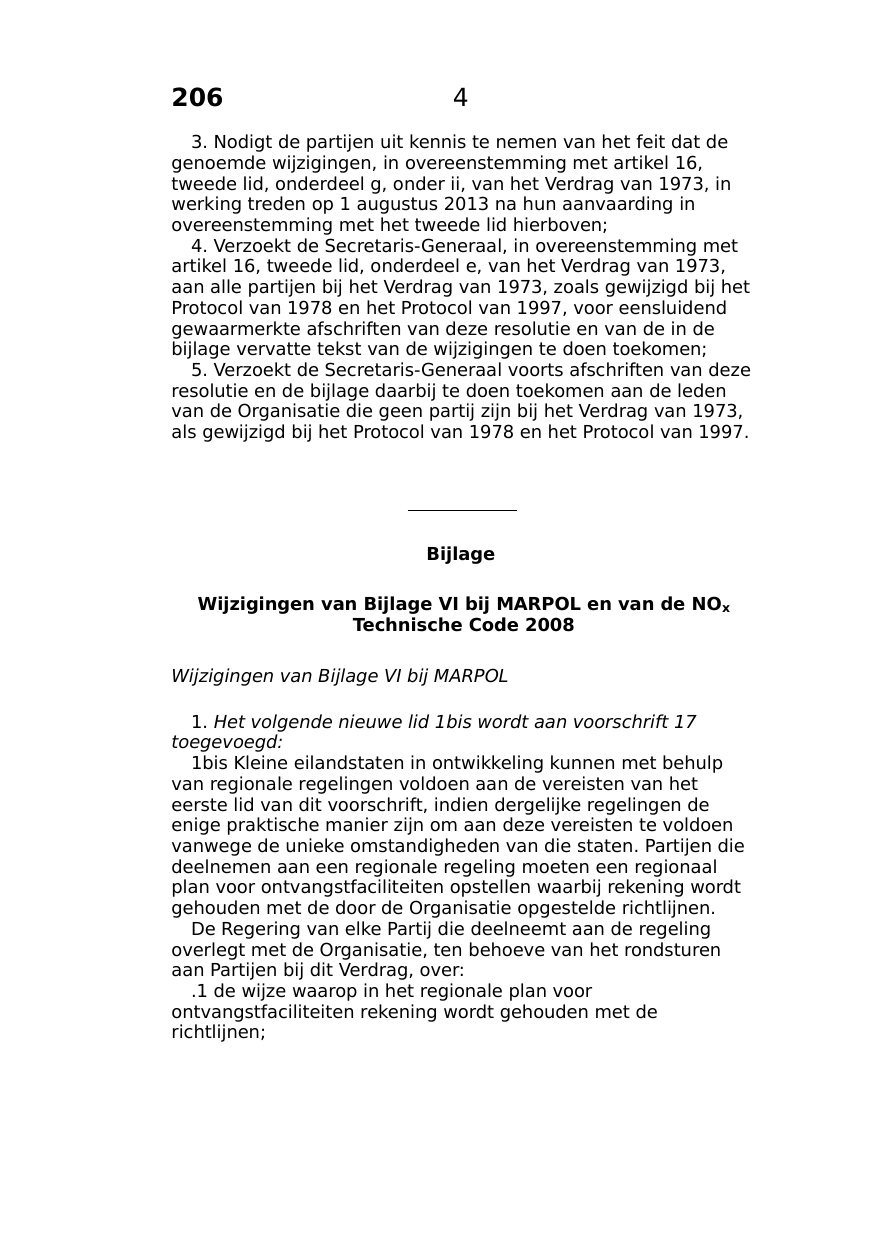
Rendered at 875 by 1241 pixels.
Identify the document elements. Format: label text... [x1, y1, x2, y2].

text 1bis Kleine eilandstaten in ontwikkeling kunnen met behulp van regionale regelingen voldoen aan de vereisten van het eerste lid van dit voorschrift, indien dergelijke regelingen de enige praktische manier zijn om aan deze vereisten te voldoen vanwege de unieke omstandigheden van die staten. Partijen die deelnemen aan een regionale regeling moeten een regionaal plan voor ontvangstfaciliteiten opstellen waarbij rekening wordt gehouden met de door de Organisatie opgestelde richtlijnen. [171, 753, 756, 919]
subtitle Wijzigingen van Bijlage VI bij MARPOL [171, 666, 756, 686]
text .1 de wijze waarop in het regionale plan voor ontvangstfaciliteiten rekening wordt gehouden met de richtlijnen; [171, 981, 756, 1043]
subtitle Wijzigingen van Bijlage VI bij MARPOL en van de NOx Technische Code 2008 [171, 594, 756, 636]
text De Regering van elke Partij die deelneemt aan de regeling overlegt met de Organisatie, ten behoeve van het rondsturen aan Partijen bij dit Verdrag, over: [171, 919, 756, 981]
text 5. Verzoekt de Secretaris-Generaal voorts afschriften van deze resolutie en de bijlage daarbij te doen toekomen aan de leden van de Organisatie die geen partij zijn bij het Verdrag van 1973, als gewijzigd bij het Protocol van 1978 en het Protocol van 1997. [171, 360, 756, 443]
text 4. Verzoekt de Secretaris-Generaal, in overeenstemming met artikel 16, tweede lid, onderdeel e, van het Verdrag van 1973, aan alle partijen bij het Verdrag van 1973, zoals gewijzigd bij het Protocol van 1978 en het Protocol van 1997, voor eensluidend gewaarmerkte afschriften van deze resolutie en van de in de bijlage vervatte tekst van de wijzigingen te doen toekomen; [171, 236, 756, 360]
text 3. Nodigt de partijen uit kennis te nemen van het feit dat de genoemde wijzigingen, in overeenstemming met artikel 16, tweede lid, onderdeel g, onder ii, van het Verdrag van 1973, in werking treden op 1 augustus 2013 na hun aanvaarding in overeenstemming met het tweede lid hierboven; [171, 132, 756, 236]
subtitle Bijlage [171, 543, 756, 564]
text 1. Het volgende nieuwe lid 1bis wordt aan voorschrift 17 toegevoegd: [171, 711, 756, 753]
